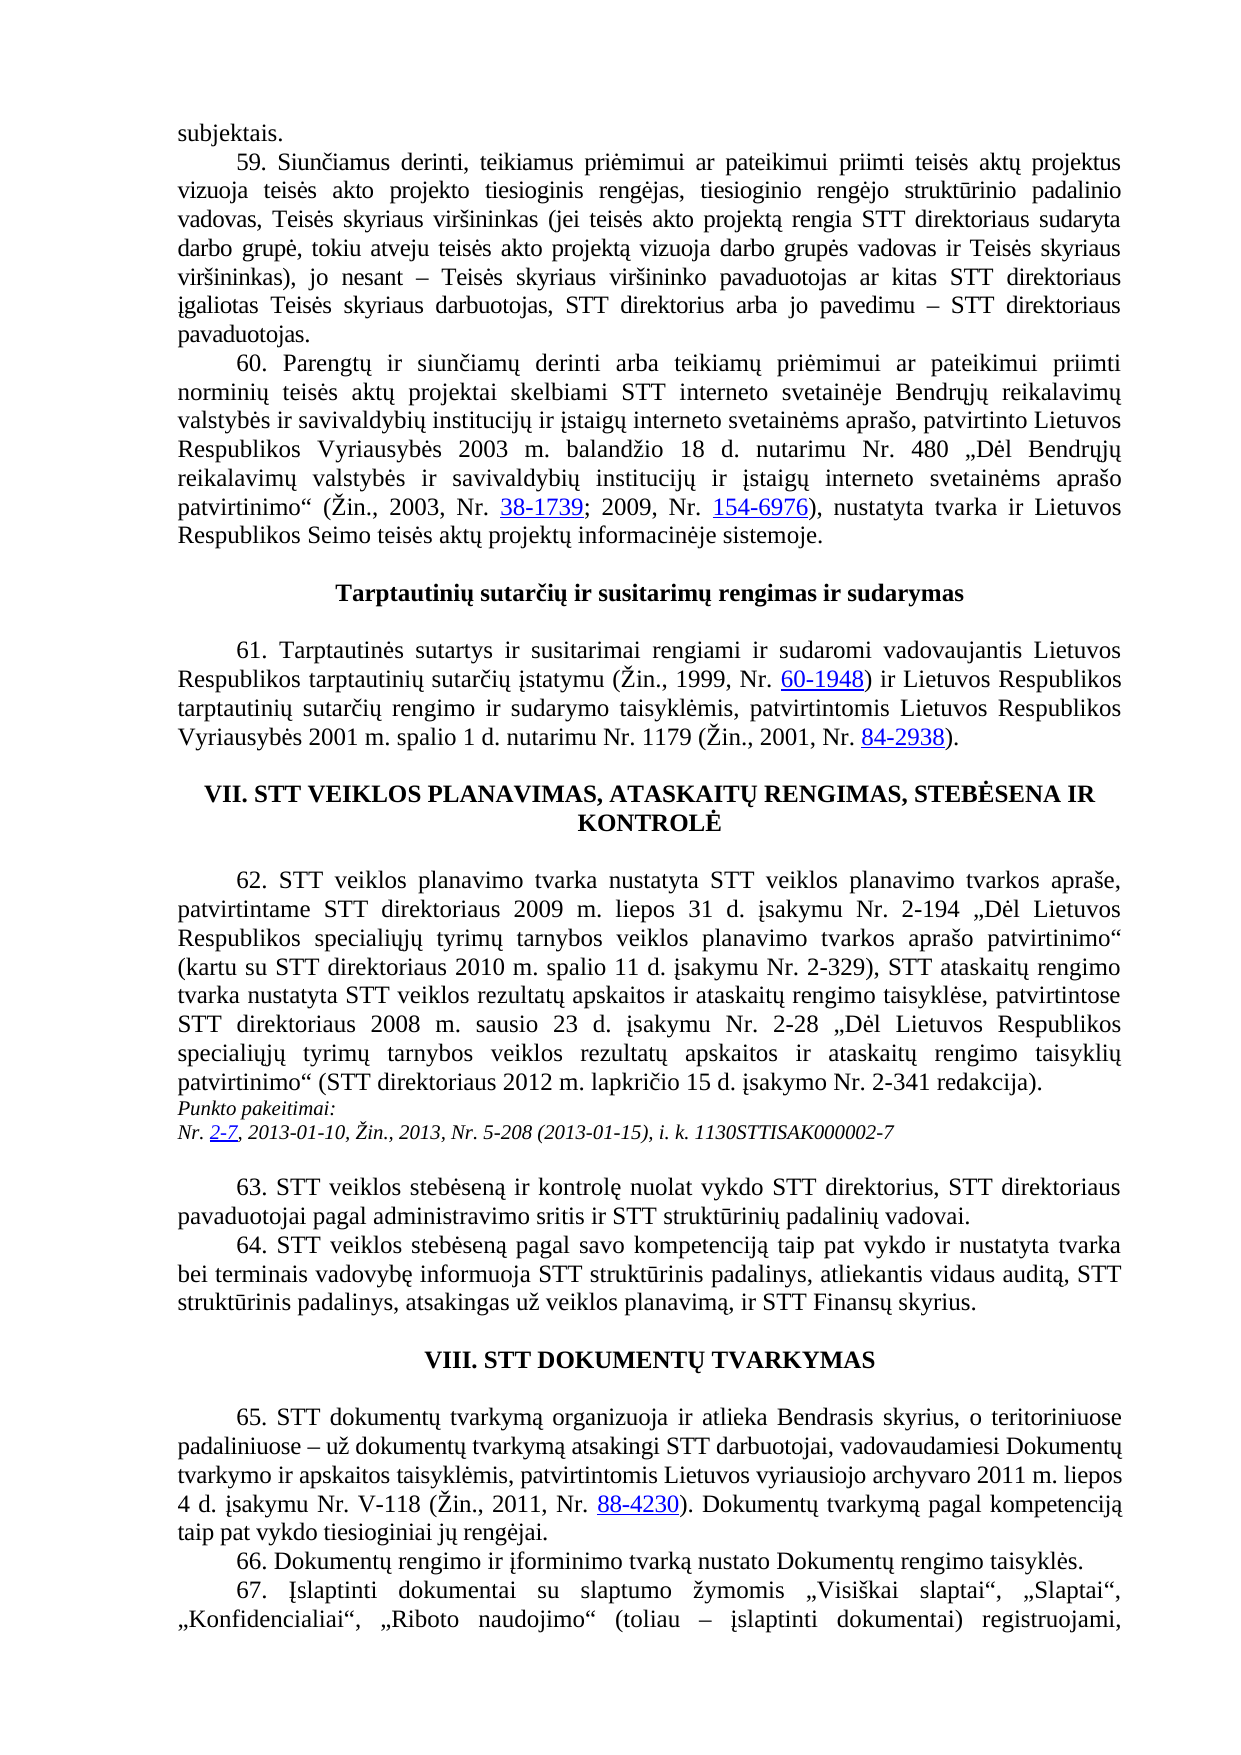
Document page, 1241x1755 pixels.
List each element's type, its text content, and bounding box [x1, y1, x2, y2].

text subjektais. [177, 118, 1122, 147]
text 61. Tarptautinės sutartys ir susitarimai rengiami ir sudaromi vadovaujantis Lietuvos Respublikos tarptautinių sutarčių įstatymu (Žin., 1999, Nr. 60-1948) ir Lietuvos Respublikos tarptautinių sutarčių rengimo ir sudarymo taisyklėmis, patvirtintomis Lietuvos Respublikos Vyriausybės 2001 m. spalio 1 d. nutarimu Nr. 1179 (Žin., 2001, Nr. 84-2938). [177, 636, 1122, 751]
text 59. Siunčiamus derinti, teikiamus priėmimui ar pateikimui priimti teisės aktų projektus vizuoja teisės akto projekto tiesioginis rengėjas, tiesioginio rengėjo struktūrinio padalinio vadovas, Teisės skyriaus viršininkas (jei teisės akto projektą rengia STT direktoriaus sudaryta darbo grupė, tokiu atveju teisės akto projektą vizuoja darbo grupės vadovas ir Teisės skyriaus viršininkas), jo nesant – Teisės skyriaus viršininko pavaduotojas ar kitas STT direktoriaus įgaliotas Teisės skyriaus darbuotojas, STT direktorius arba jo pavedimu – STT direktoriaus pavaduotojas. [177, 147, 1122, 348]
text 64. STT veiklos stebėseną pagal savo kompetenciją taip pat vykdo ir nustatyta tvarka bei terminais vadovybę informuoja STT struktūrinis padalinys, atliekantis vidaus auditą, STT struktūrinis padalinys, atsakingas už veiklos planavimą, ir STT Finansų skyrius. [177, 1230, 1122, 1316]
text 65. STT dokumentų tvarkymą organizuoja ir atlieka Bendrasis skyrius, o teritoriniuose padaliniuose – už dokumentų tvarkymą atsakingi STT darbuotojai, vadovaudamiesi Dokumentų tvarkymo ir apskaitos taisyklėmis, patvirtintomis Lietuvos vyriausiojo archyvaro 2011 m. liepos 4 d. įsakymu Nr. V-118 (Žin., 2011, Nr. 88-4230). Dokumentų tvarkymą pagal kompetenciją taip pat vykdo tiesioginiai jų rengėjai. [177, 1402, 1122, 1546]
text Tarptautinių sutarčių ir susitarimų rengimas ir sudarymas [177, 578, 1122, 607]
text VII. STT VEIKLOS PLANAVIMAS, ATASKAITŲ RENGIMAS, STEBĖSENA IR KONTROLĖ [177, 779, 1122, 837]
text 66. Dokumentų rengimo ir įforminimo tvarką nustato Dokumentų rengimo taisyklės. [177, 1546, 1122, 1575]
text 67. Įslaptinti dokumentai su slaptumo žymomis „Visiškai slaptai“, „Slaptai“, „Konfidencialiai“, „Riboto naudojimo“ (toliau – įslaptinti dokumentai) registruojami, [177, 1575, 1122, 1632]
text Punkto pakeitimai: [177, 1096, 1122, 1120]
text Nr. 2-7, 2013-01-10, Žin., 2013, Nr. 5-208 (2013-01-15), i. k. 1130STTISAK000002-7 [177, 1120, 1122, 1144]
text 60. Parengtų ir siunčiamų derinti arba teikiamų priėmimui ar pateikimui priimti norminių teisės aktų projektai skelbiami STT interneto svetainėje Bendrųjų reikalavimų valstybės ir savivaldybių institucijų ir įstaigų interneto svetainėms aprašo, patvirtinto Lietuvos Respublikos Vyriausybės 2003 m. balandžio 18 d. nutarimu Nr. 480 „Dėl Bendrųjų reikalavimų valstybės ir savivaldybių institucijų ir įstaigų interneto svetainėms aprašo patvirtinimo“ (Žin., 2003, Nr. 38-1739; 2009, Nr. 154-6976), nustatyta tvarka ir Lietuvos Respublikos Seimo teisės aktų projektų informacinėje sistemoje. [177, 348, 1122, 549]
text 62. STT veiklos planavimo tvarka nustatyta STT veiklos planavimo tvarkos apraše, patvirtintame STT direktoriaus 2009 m. liepos 31 d. įsakymu Nr. 2-194 „Dėl Lietuvos Respublikos specialiųjų tyrimų tarnybos veiklos planavimo tvarkos aprašo patvirtinimo“ (kartu su STT direktoriaus 2010 m. spalio 11 d. įsakymu Nr. 2-329), STT ataskaitų rengimo tvarka nustatyta STT veiklos rezultatų apskaitos ir ataskaitų rengimo taisyklėse, patvirtintose STT direktoriaus 2008 m. sausio 23 d. įsakymu Nr. 2-28 „Dėl Lietuvos Respublikos specialiųjų tyrimų tarnybos veiklos rezultatų apskaitos ir ataskaitų rengimo taisyklių patvirtinimo“ (STT direktoriaus 2012 m. lapkričio 15 d. įsakymo Nr. 2-341 redakcija). [177, 866, 1122, 1096]
text 63. STT veiklos stebėseną ir kontrolę nuolat vykdo STT direktorius, STT direktoriaus pavaduotojai pagal administravimo sritis ir STT struktūrinių padalinių vadovai. [177, 1172, 1122, 1230]
text VIII. STT DOKUMENTŲ TVARKYMAS [177, 1345, 1122, 1374]
